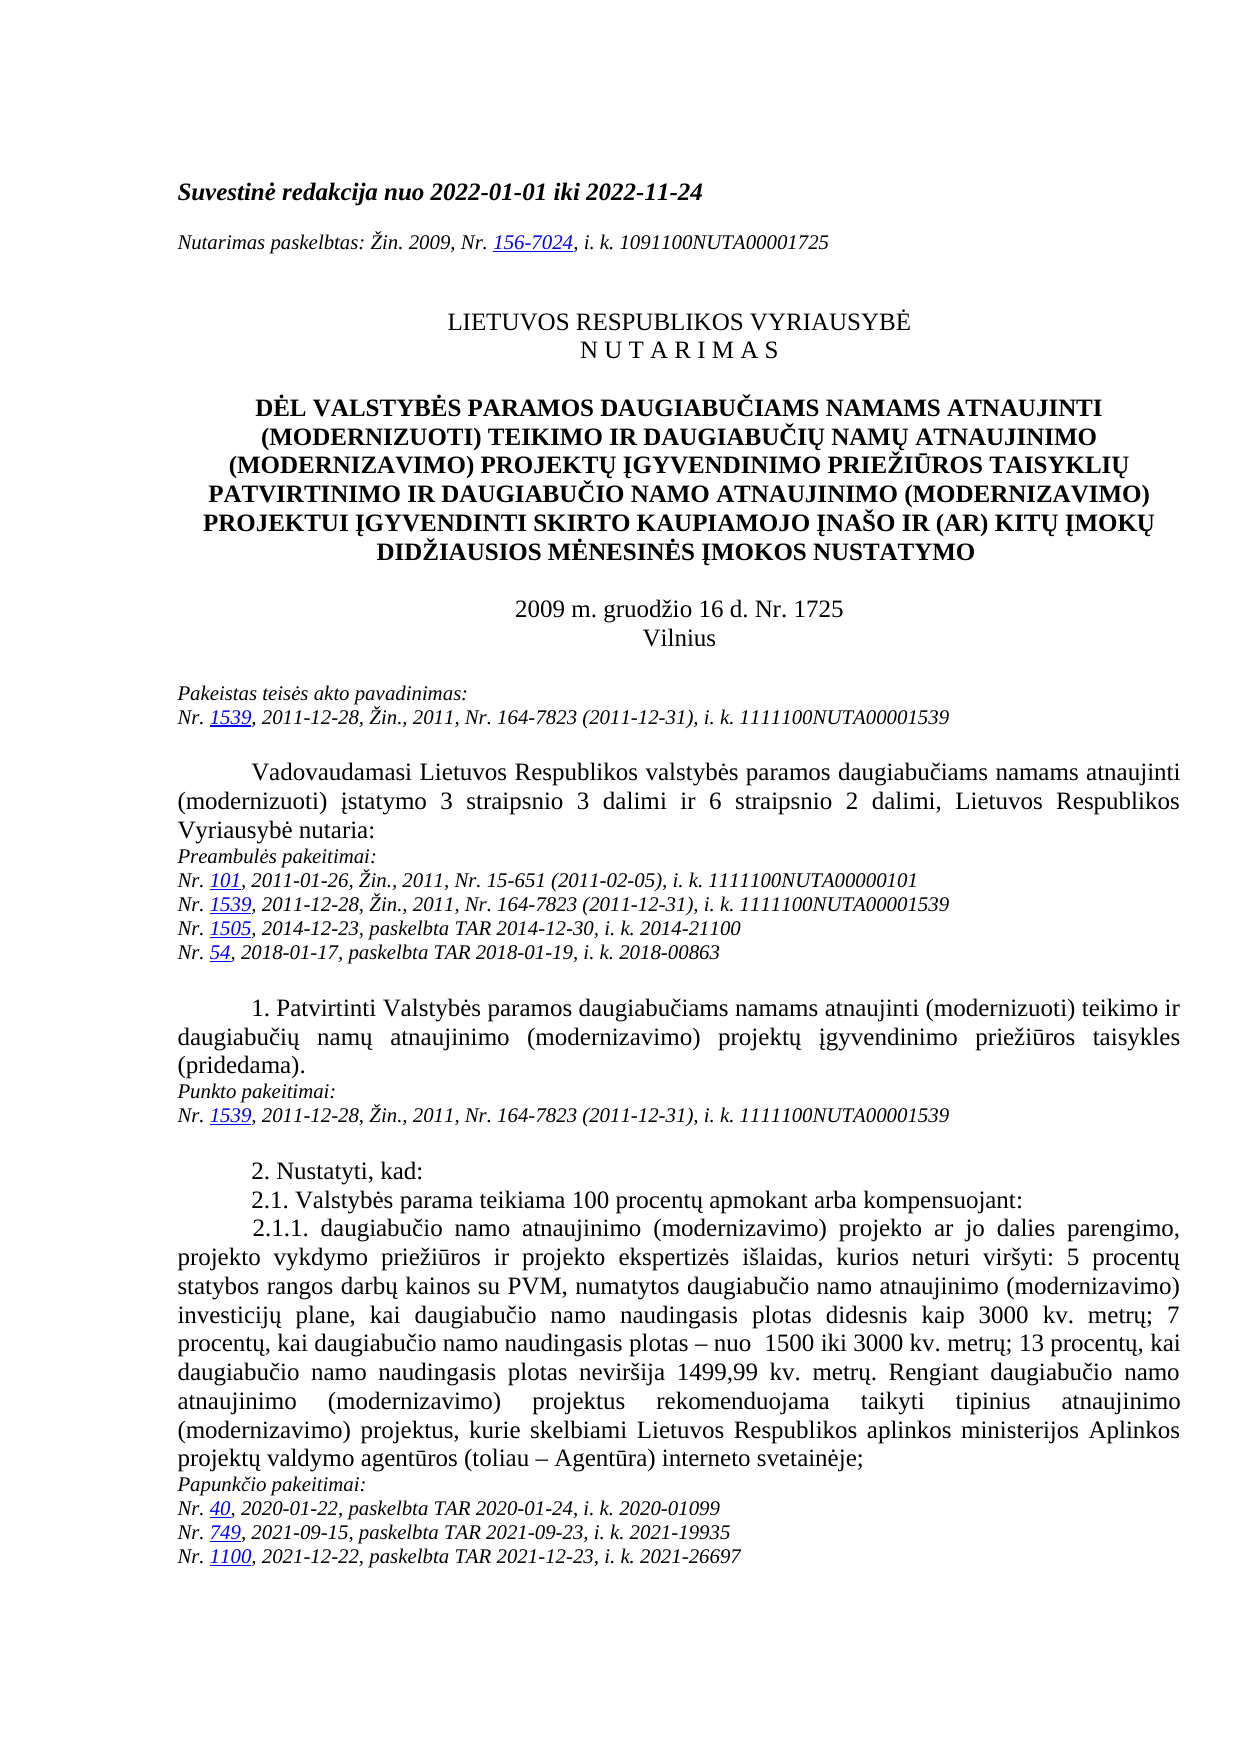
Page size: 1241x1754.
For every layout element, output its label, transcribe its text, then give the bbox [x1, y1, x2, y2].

text Nr. 1539, 2011-12-28, Žin., 2011, Nr. 164-7823 (2011-12-31), i. k. 1111100NUTA00001539 [177, 1103, 1181, 1127]
text Punkto pakeitimai: [177, 1079, 1181, 1103]
text 1. Patvirtinti Valstybės paramos daugiabučiams namams atnaujinti (modernizuoti) teikimo ir daugiabučių namų atnaujinimo (modernizavimo) projektų įgyvendinimo priežiūros taisykles (pridedama). [177, 993, 1181, 1079]
text Pakeistas teisės akto pavadinimas: [177, 681, 1181, 705]
text DĖL VALSTYBĖS PARAMOS DAUGIABUČIAMS NAMAMS ATNAUJINTI (MODERNIZUOTI) TEIKIMO IR DAUGIABUČIŲ NAMŲ ATNAUJINIMO (MODERNIZAVIMO) PROJEKTŲ ĮGYVENDINIMO PRIEŽIŪROS TAISYKLIŲ PATVIRTINIMO IR DAUGIABUČIO NAMO ATNAUJINIMO (MODERNIZAVIMO) PROJEKTUI ĮGYVENDINTI SKIRTO KAUPIAMOJO ĮNAŠO IR (AR) KITŲ ĮMOKŲ DIDŽIAUSIOS MĖNESINĖS ĮMOKOS NUSTATYMO [177, 393, 1181, 566]
text Nr. 40, 2020-01-22, paskelbta TAR 2020-01-24, i. k. 2020-01099 [177, 1496, 1181, 1520]
text Nr. 1539, 2011-12-28, Žin., 2011, Nr. 164-7823 (2011-12-31), i. k. 1111100NUTA00001539 [177, 892, 1181, 916]
text NUTARIMAS [177, 336, 1181, 364]
text 2009 m. gruodžio 16 d. Nr. 1725 [177, 594, 1181, 623]
text Preambulės pakeitimai: [177, 844, 1181, 868]
text Nr. 749, 2021-09-15, paskelbta TAR 2021-09-23, i. k. 2021-19935 [177, 1520, 1181, 1544]
text Nr. 1100, 2021-12-22, paskelbta TAR 2021-12-23, i. k. 2021-26697 [177, 1544, 1181, 1568]
text Vilnius [177, 623, 1181, 652]
text 2.1.1. daugiabučio namo atnaujinimo (modernizavimo) projekto ar jo dalies parengimo, projekto vykdymo priežiūros ir projekto ekspertizės išlaidas, kurios neturi viršyti: 5 procentų statybos rangos darbų kainos su PVM, numatytos daugiabučio namo atnaujinimo (modernizavimo) investicijų plane, kai daugiabučio namo naudingasis plotas didesnis kaip 3000 kv. metrų; 7 procentų, kai daugiabučio namo naudingasis plotas – nuo 1500 iki 3000 kv. metrų; 13 procentų, kai daugiabučio namo naudingasis plotas neviršija 1499,99 kv. metrų. Rengiant daugiabučio namo atnaujinimo (modernizavimo) projektus rekomenduojama taikyti tipinius atnaujinimo (modernizavimo) projektus, kurie skelbiami Lietuvos Respublikos aplinkos ministerijos Aplinkos projektų valdymo agentūros (toliau – Agentūra) interneto svetainėje; [177, 1213, 1181, 1472]
text Lietuvos Respublikos Vyriausybė [177, 307, 1181, 336]
text 2. Nustatyti, kad: [177, 1156, 1181, 1185]
text Nutarimas paskelbtas: Žin. 2009, Nr. 156-7024, i. k. 1091100NUTA00001725 [177, 230, 1181, 254]
text Nr. 54, 2018-01-17, paskelbta TAR 2018-01-19, i. k. 2018-00863 [177, 940, 1181, 964]
text Nr. 101, 2011-01-26, Žin., 2011, Nr. 15-651 (2011-02-05), i. k. 1111100NUTA00000101 [177, 868, 1181, 892]
text Suvestinė redakcija nuo 2022-01-01 iki 2022-11-24 [177, 177, 1181, 206]
text Nr. 1505, 2014-12-23, paskelbta TAR 2014-12-30, i. k. 2014-21100 [177, 916, 1181, 940]
text Nr. 1539, 2011-12-28, Žin., 2011, Nr. 164-7823 (2011-12-31), i. k. 1111100NUTA00001539 [177, 705, 1181, 729]
text Papunkčio pakeitimai: [177, 1472, 1181, 1496]
text Vadovaudamasi Lietuvos Respublikos valstybės paramos daugiabučiams namams atnaujinti (modernizuoti) įstatymo 3 straipsnio 3 dalimi ir 6 straipsnio 2 dalimi, Lietuvos Respublikos Vyriausybė nutaria: [177, 757, 1181, 844]
text 2.1. Valstybės parama teikiama 100 procentų apmokant arba kompensuojant: [177, 1185, 1181, 1213]
